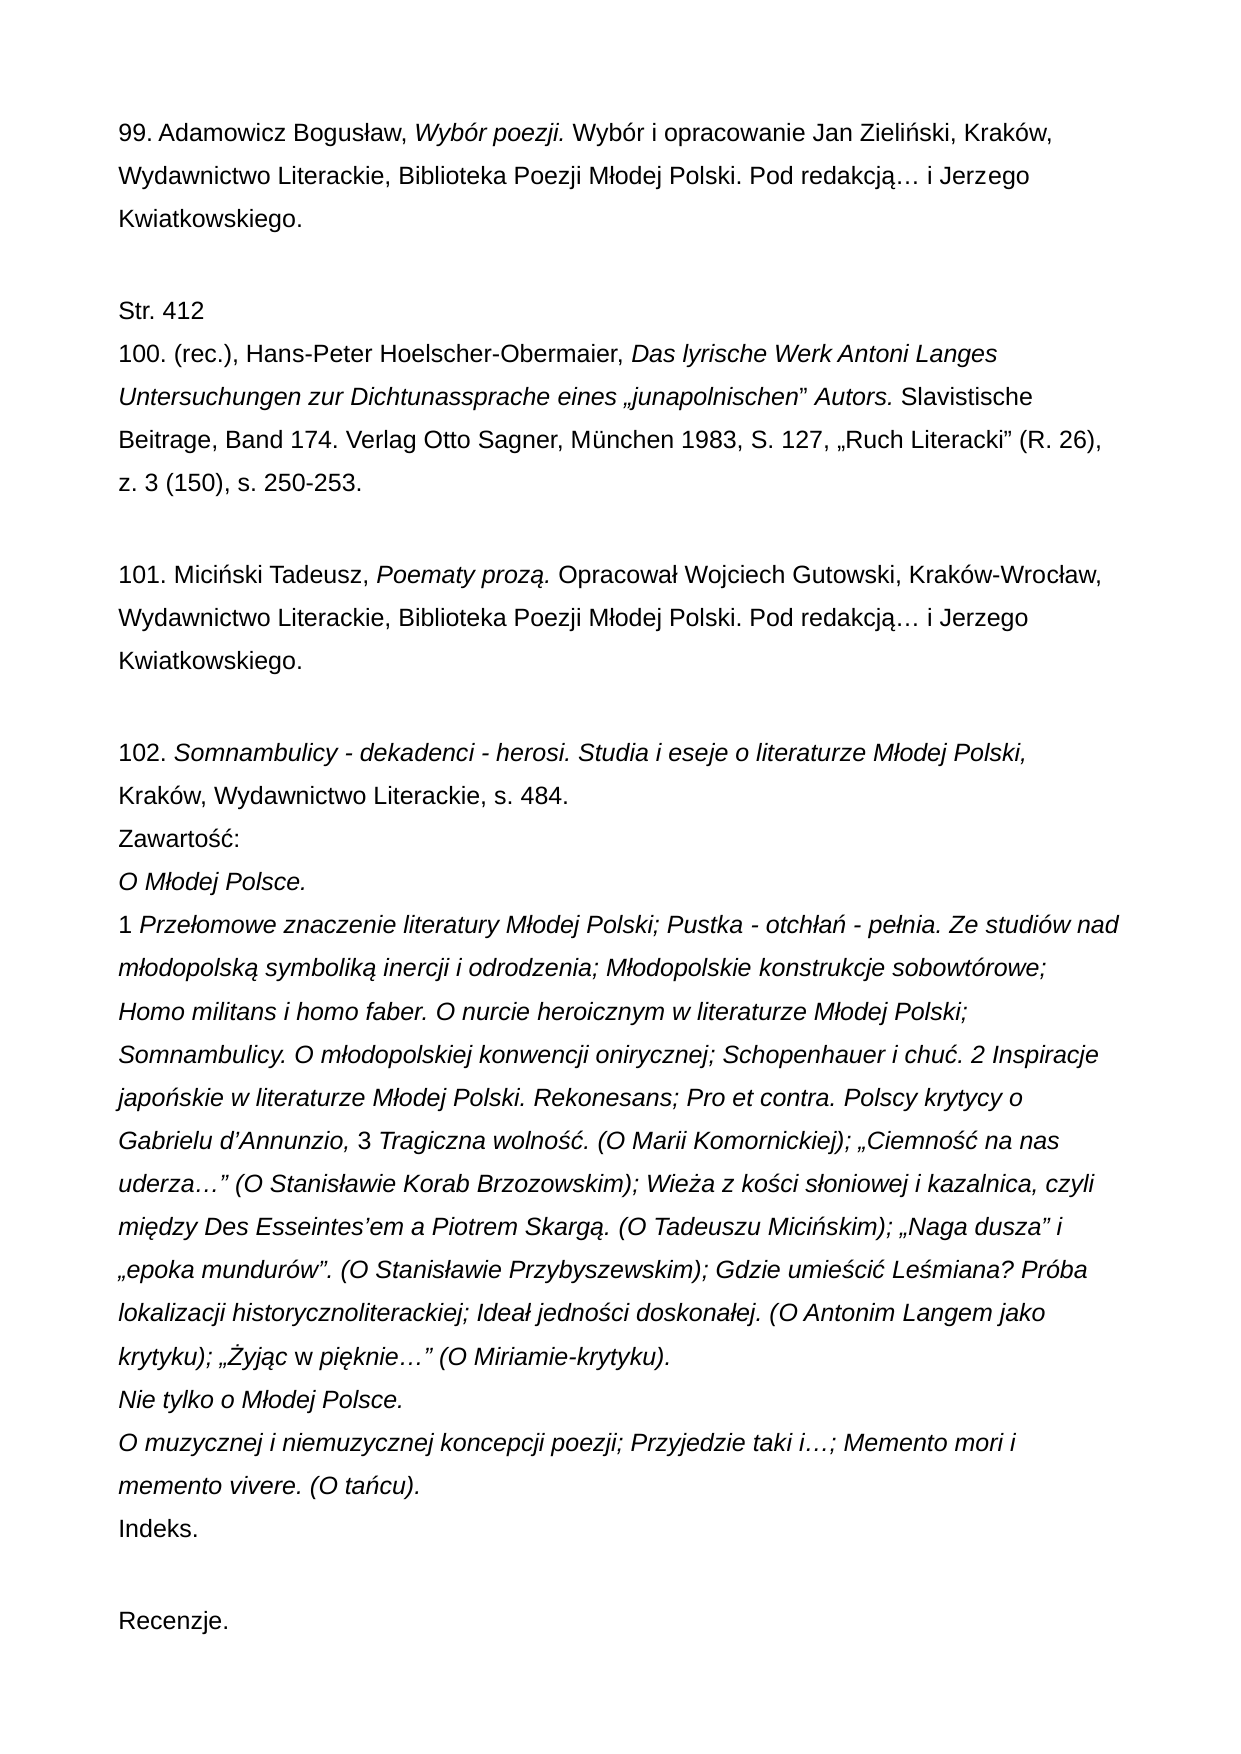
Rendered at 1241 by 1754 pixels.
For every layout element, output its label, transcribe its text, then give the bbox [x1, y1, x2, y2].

text O muzycznej i niemuzycznej koncepcji poezji; Przyjedzie taki i…; Memento mori i memento vivere. (O tańcu). [118, 1428, 1122, 1500]
text Nie tylko o Młodej Polsce. [118, 1385, 1122, 1413]
text Zawartość: [118, 824, 1122, 853]
text Recenzje. [118, 1606, 1122, 1634]
text 1 Przełomowe znaczenie literatury Młodej Polski; Pustka - otchłań - pełnia. Ze studiów nad młodopolską symboliką inercji i odrodzenia; Młodopolskie konstrukcje sobowtórowe; Homo militans i homo faber. O nurcie heroicznym w literaturze Młodej Polski; Somnambulicy. O młodopolskiej konwencji onirycznej; Schopenhauer i chuć. 2 Inspiracje japońskie w literaturze Młodej Polski. Rekonesans; Pro et contra. Polscy krytycy o Gabrielu d’Annunzio, 3 Tragiczna wolność. (O Marii Komornickiej); „Ciemność na nas uderza…” (O Stanisławie Korab Brzozowskim); Wieża z kości słoniowej i kazalnica, czyli między Des Esseintes’em a Piotrem Skargą. (O Tadeuszu Micińskim); „Naga dusza” i „epoka mundurów”. (O Stanisławie Przybyszewskim); Gdzie umieścić Leśmiana? Próba lokalizacji historycznoliterackiej; Ideał jedności doskonałej. (O Antonim Langem jako krytyku); „Żyjąc w pięknie…” (O Miriamie-krytyku). [118, 910, 1122, 1370]
text 99. Adamowicz Bogusław, Wybór poezji. Wybór i opracowanie Jan Zieliński, Kraków, Wydawnictwo Literackie, Biblioteka Poezji Młodej Polski. Pod redakcją… i Jerzego Kwiatkowskiego. [118, 118, 1122, 233]
text O Młodej Polsce. [118, 867, 1122, 896]
text 101. Miciński Tadeusz, Poematy prozą. Opracował Wojciech Gutowski, Kraków-Wrocław, Wydawnictwo Literackie, Biblioteka Poezji Młodej Polski. Pod redakcją… i Jerzego Kwiatkowskiego. [118, 560, 1122, 675]
text Str. 412 [118, 296, 1122, 325]
text 100. (rec.), Hans-Peter Hoelscher-Obermaier, Das lyrische Werk Antoni Langes Untersuchungen zur Dichtunassprache eines „junapolnischen” Autors. Slavistische Beitrage, Band 174. Verlag Otto Sagner, München 1983, S. 127, „Ruch Literacki” (R. 26), z. 3 (150), s. 250-253. [118, 339, 1122, 497]
text Indeks. [118, 1514, 1122, 1543]
text 102. Somnambulicy - dekadenci - herosi. Studia i eseje o literaturze Młodej Polski, Kraków, Wydawnictwo Literackie, s. 484. [118, 738, 1122, 810]
